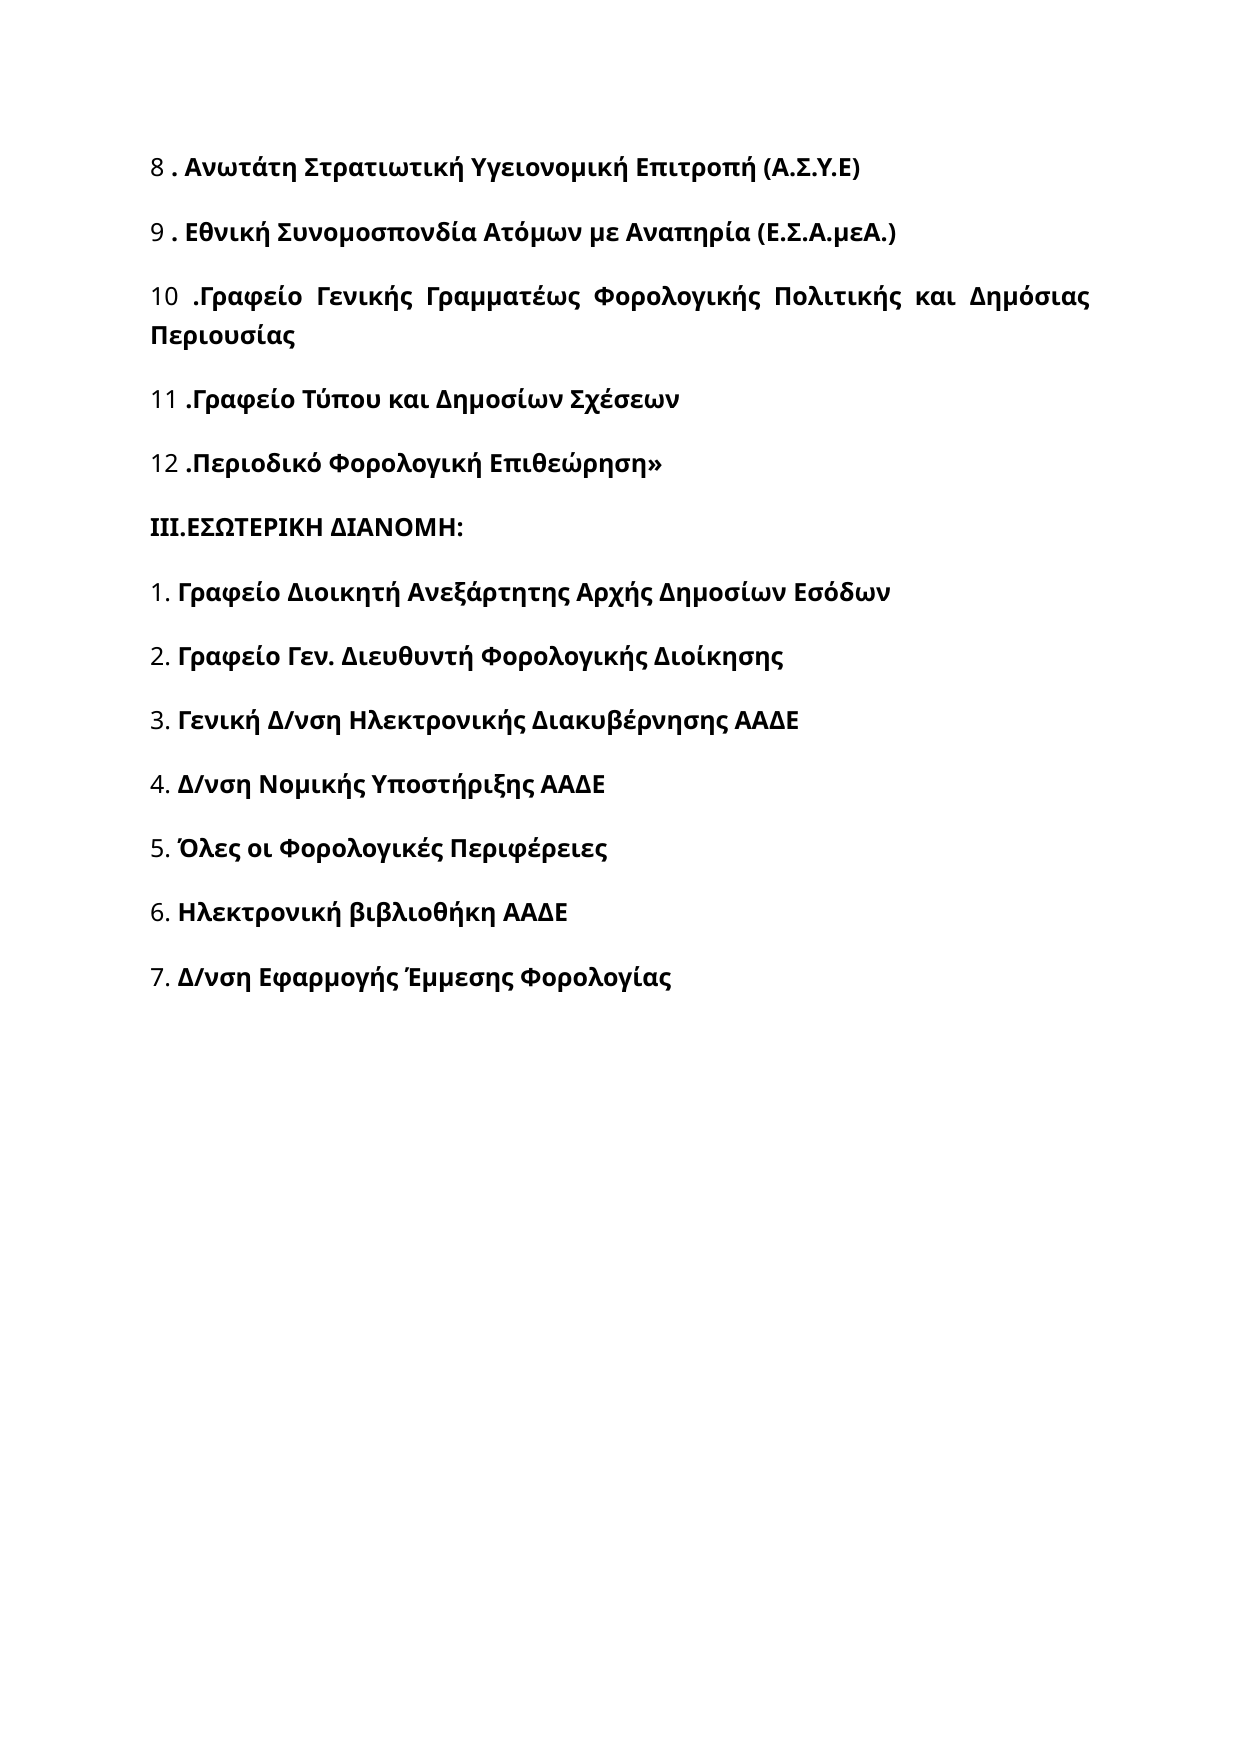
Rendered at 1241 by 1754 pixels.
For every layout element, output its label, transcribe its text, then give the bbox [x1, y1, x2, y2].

text 5. Όλες οι Φορολογικές Περιφέρειες [150, 831, 1090, 865]
text 7. Δ/νση Εφαρμογής Έμμεσης Φορολογίας [150, 959, 1090, 993]
text 11 .Γραφείο Τύπου και Δημοσίων Σχέσεων [150, 382, 1090, 416]
text 1. Γραφείο Διοικητή Ανεξάρτητης Αρχής Δημοσίων Εσόδων [150, 574, 1090, 608]
text III.ΕΣΩΤΕΡΙΚΗ ΔΙΑΝΟΜΗ: [150, 510, 1090, 544]
text 10 .Γραφείο Γενικής Γραμματέως Φορολογικής Πολιτικής και Δημόσιας Περιουσίας [150, 278, 1090, 352]
text 8 . Ανωτάτη Στρατιωτική Υγειονομική Επιτροπή (Α.Σ.Υ.Ε) [150, 150, 1090, 184]
text 6. Ηλεκτρονική βιβλιοθήκη ΑΑΔΕ [150, 895, 1090, 929]
text 4. Δ/νση Νομικής Υποστήριξης ΑΑΔΕ [150, 767, 1090, 801]
text 9 . Εθνική Συνομοσπονδία Ατόμων με Αναπηρία (Ε.Σ.Α.μεΑ.) [150, 214, 1090, 248]
text 12 .Περιοδικό Φορολογική Επιθεώρηση» [150, 446, 1090, 480]
text 3. Γενική Δ/νση Ηλεκτρονικής Διακυβέρνησης ΑΑΔΕ [150, 702, 1090, 737]
text 2. Γραφείο Γεν. Διευθυντή Φορολογικής Διοίκησης [150, 638, 1090, 672]
